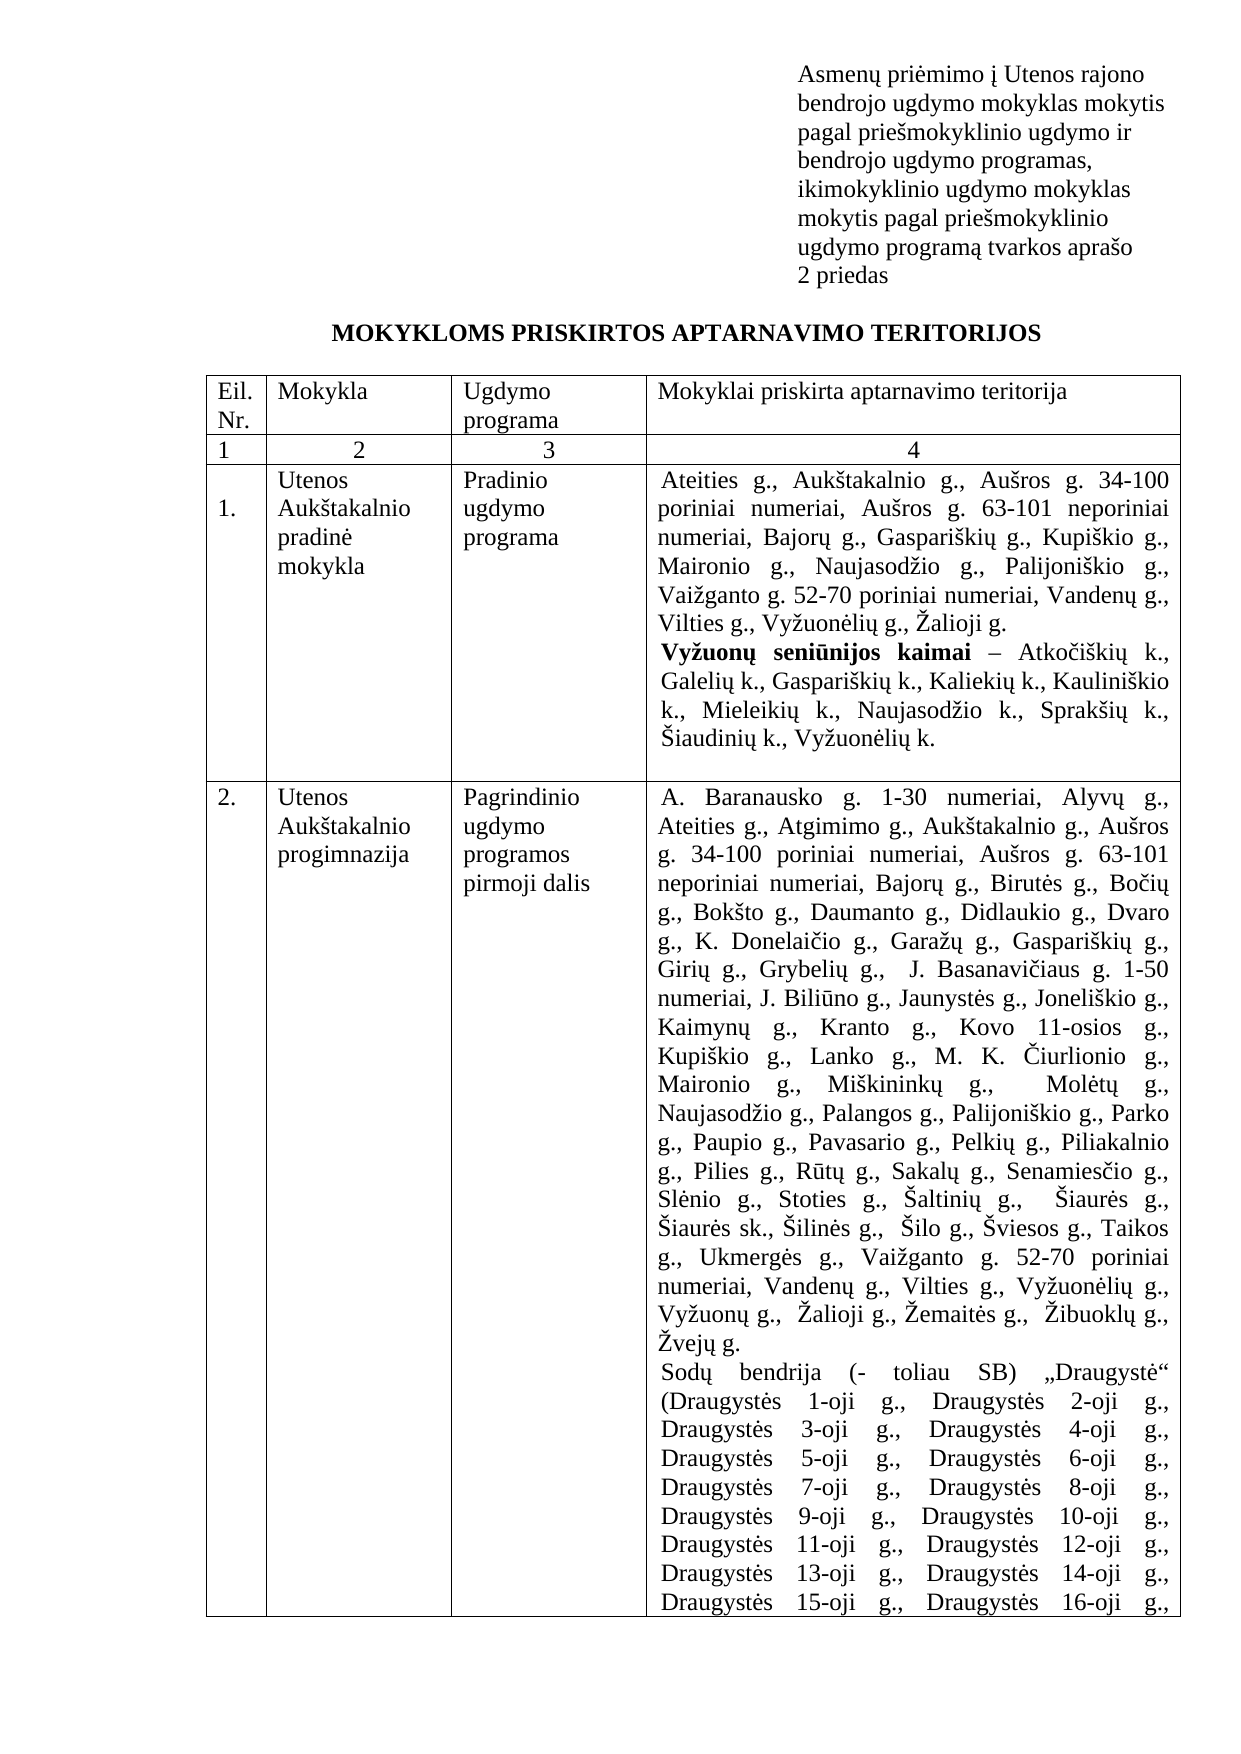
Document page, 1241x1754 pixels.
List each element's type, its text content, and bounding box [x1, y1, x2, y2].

table_cell A. Baranausko g. 1-30 numeriai, Alyvų g., Ateities g., Atgimimo g., Aukštakalnio g., Aušros g. 34-100 poriniai numeriai, Aušros g. 63-101 neporiniai numeriai, Bajorų g., Birutės g., Bočių g., Bokšto g., Daumanto g., Didlaukio g., Dvaro g., K. Donelaičio g., Garažų g., Gaspariškių g., Girių g., Grybelių g., J. Basanavičiaus g. 1-50 numeriai, J. Biliūno g., Jaunystės g., Joneliškio g., Kaimynų g., Kranto g., Kovo 11-osios g., Kupiškio g., Lanko g., M. K. Čiurlionio g., Maironio g., Miškininkų g., Molėtų g., Naujasodžio g., Palangos g., Palijoniškio g., Parko g., Paupio g., Pavasario g., Pelkių g., Piliakalnio g., Pilies g., Rūtų g., Sakalų g., Senamiesčio g., Slėnio g., Stoties g., Šaltinių g., Šiaurės g., Šiaurės sk., Šilinės g., Šilo g., Šviesos g., Taikos g., Ukmergės g., Vaižganto g. 52-70 poriniai numeriai, Vandenų g., Vilties g., Vyžuonėlių g., Vyžuonų g., Žalioji g., Žemaitės g., Žibuoklų g., Žvejų g. Sodų bendrija (- toliau SB) „Draugystė“ (Draugystės 1-oji g., Draugystės 2-oji g., Draugystės 3-oji g., Draugystės 4-oji g., Draugystės 5-oji g., Draugystės 6-oji g., Draugystės 7-oji g., Draugystės 8-oji g., Draugystės 9-oji g., Draugystės 10-oji g., Draugystės 11-oji g., Draugystės 12-oji g., Draugystės 13-oji g., Draugystės 14-oji g., Draugystės 15-oji g., Draugystės 16-oji g., [647, 782, 1180, 1616]
table_cell Utenos Aukštakalnio pradinė mokykla [267, 465, 451, 781]
text 2 priedas [732, 260, 1181, 289]
table_header Ugdymo programa [452, 376, 646, 434]
table_cell 2. [207, 782, 266, 1616]
table_cell Pagrindinio ugdymo programos pirmoji dalis [452, 782, 646, 1616]
text MOKYKLOMS PRISKIRTOS APTARNAVIMO TERITORIJOS [192, 318, 1181, 347]
table_header Mokyklai priskirta aptarnavimo teritorija [647, 376, 1180, 434]
table_cell 2 [267, 435, 451, 464]
table_header Mokykla [267, 376, 451, 434]
table_cell 3 [452, 435, 646, 464]
table_cell 1. [207, 465, 266, 781]
table_cell 4 [647, 435, 1180, 464]
table_header Eil. Nr. [207, 376, 266, 434]
table_cell 1 [207, 435, 266, 464]
table_cell Ateities g., Aukštakalnio g., Aušros g. 34-100 poriniai numeriai, Aušros g. 63-101 neporiniai numeriai, Bajorų g., Gaspariškių g., Kupiškio g., Maironio g., Naujasodžio g., Palijoniškio g., Vaižganto g. 52-70 poriniai numeriai, Vandenų g., Vilties g., Vyžuonėlių g., Žalioji g. Vyžuonų seniūnijos kaimai – Atkočiškių k., Galelių k., Gaspariškių k., Kaliekių k., Kauliniškio k., Mieleikių k., Naujasodžio k., Sprakšių k., Šiaudinių k., Vyžuonėlių k. [647, 465, 1180, 781]
table_cell Utenos Aukštakalnio progimnazija [267, 782, 451, 1616]
text Asmenų priėmimo į Utenos rajono bendrojo ugdymo mokyklas mokytis pagal priešmokyklinio ugdymo ir bendrojo ugdymo programas, ikimokyklinio ugdymo mokyklas mokytis pagal priešmokyklinio ugdymo programą tvarkos aprašo [797, 59, 1181, 260]
table_cell Pradinio ugdymo programa [452, 465, 646, 781]
